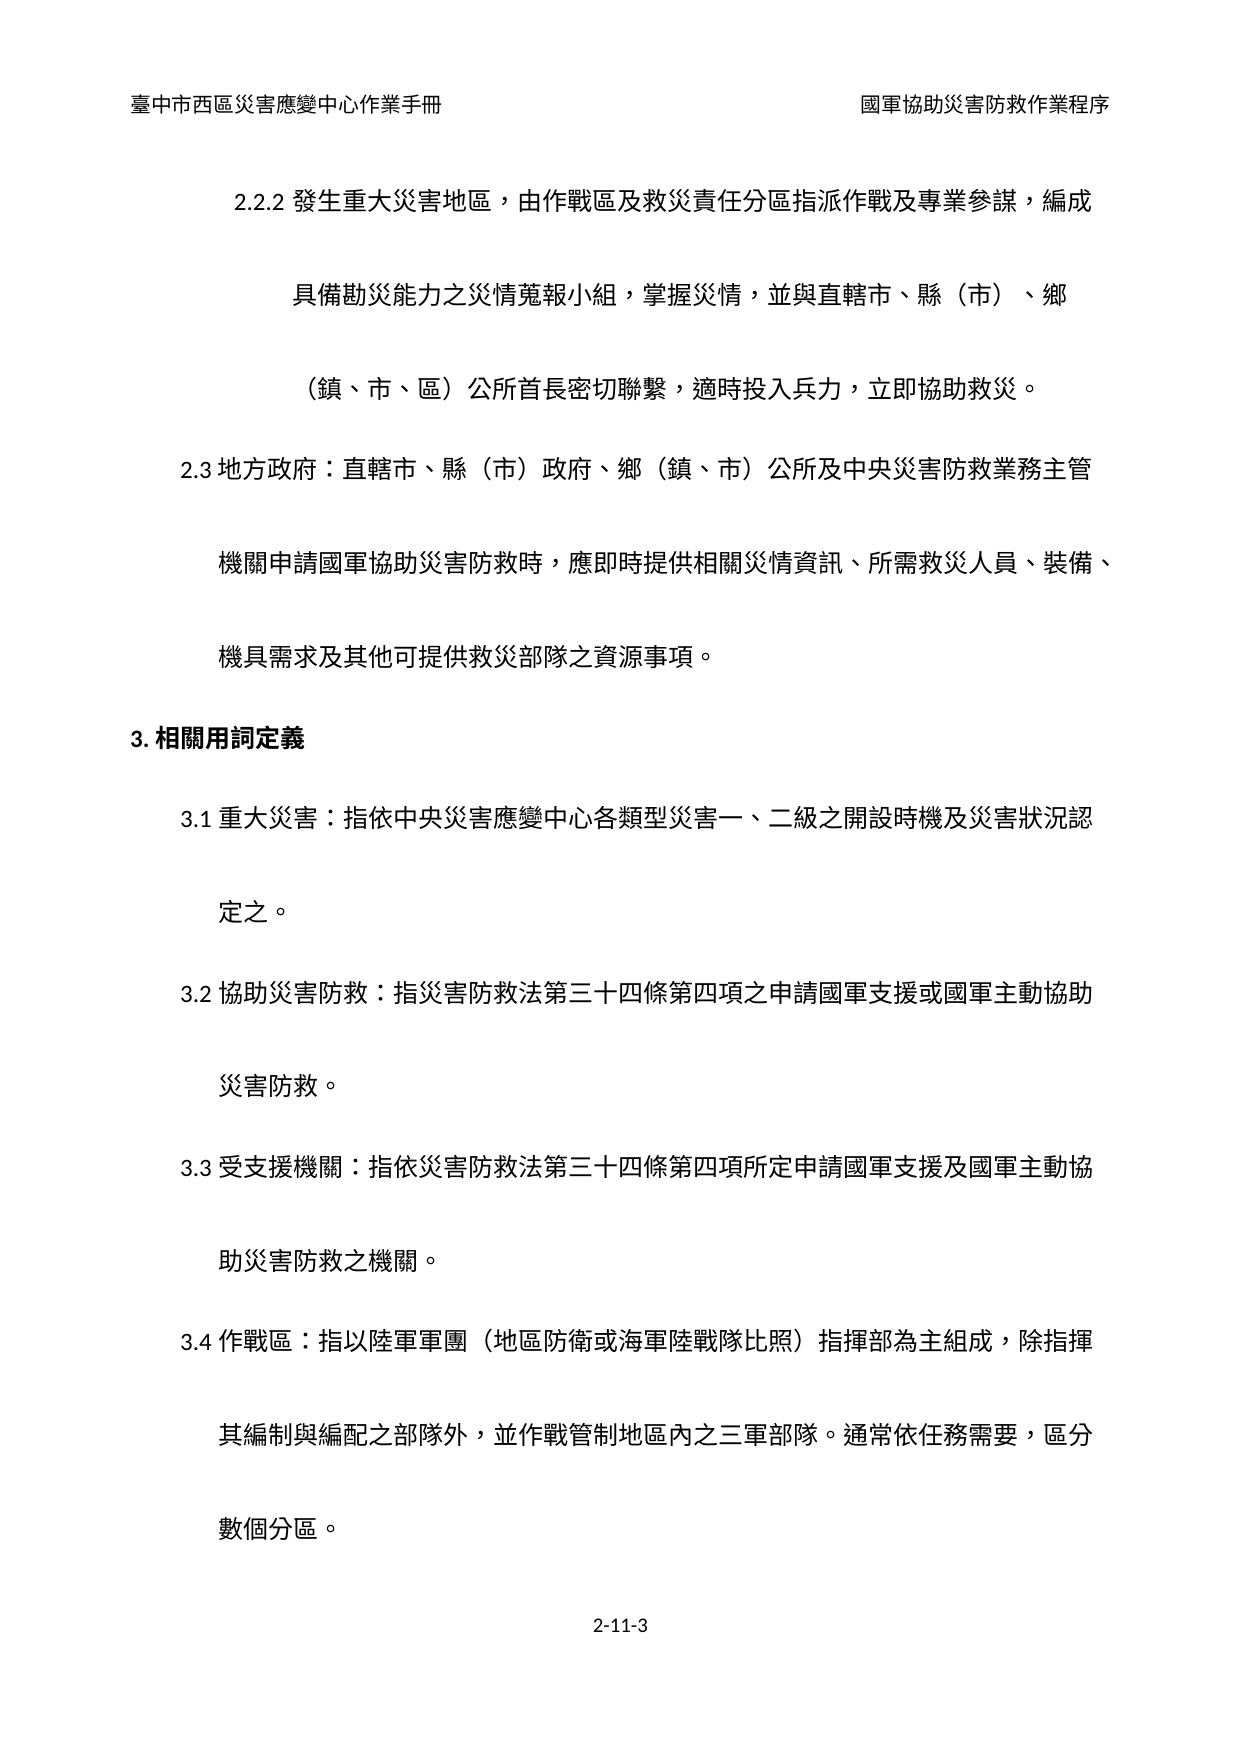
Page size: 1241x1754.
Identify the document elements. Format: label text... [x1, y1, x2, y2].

text 3.1 重大災害：指依中央災害應變中心各類型災害一、二級之開設時機及災害狀況認定之。 [180, 775, 1110, 931]
text 3.3 受支援機關：指依災害防救法第三十四條第四項所定申請國軍支援及國軍主動協助災害防救之機關。 [180, 1124, 1110, 1280]
text 3.2 協助災害防救：指災害防救法第三十四條第四項之申請國軍支援或國軍主動協助災害防救。 [180, 949, 1110, 1106]
text 2.2.2 發生重大災害地區，由作戰區及救災責任分區指派作戰及專業參謀，編成具備勘災能力之災情蒐報小組，掌握災情，並與直轄市、縣（市）、鄉（鎮、市、區）公所首長密切聯繫，適時投入兵力，立即協助救災。 [234, 158, 1110, 408]
text 3. 相關用詞定義 [130, 694, 1110, 757]
text 3.4 作戰區：指以陸軍軍團（地區防衛或海軍陸戰隊比照）指揮部為主組成，除指揮其編制與編配之部隊外，並作戰管制地區內之三軍部隊。通常依任務需要，區分數個分區。 [180, 1298, 1110, 1548]
text 2.3 地方政府：直轄市、縣（市）政府、鄉（鎮、市）公所及中央災害防救業務主管機關申請國軍協助災害防救時，應即時提供相關災情資訊、所需救災人員、裝備、機具需求及其他可提供救災部隊之資源事項。 [180, 426, 1110, 676]
